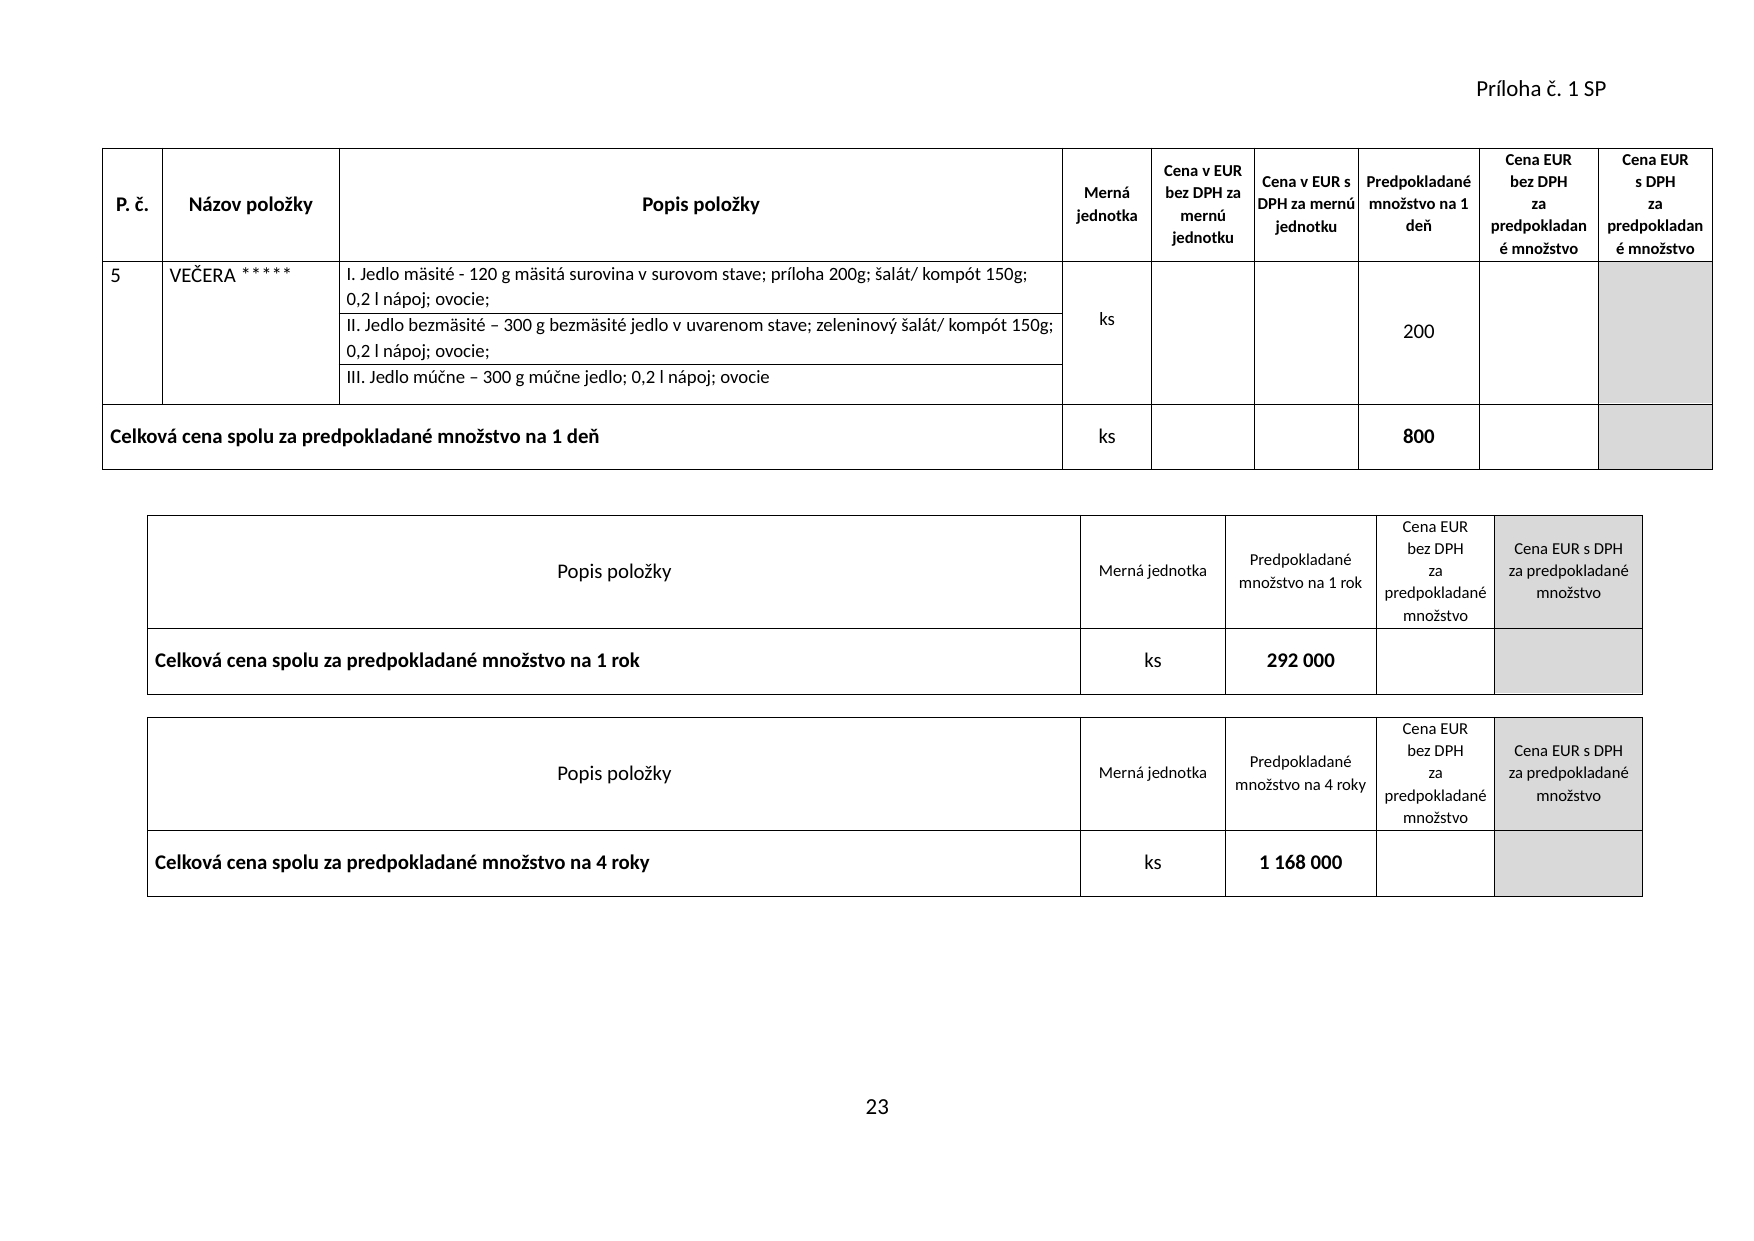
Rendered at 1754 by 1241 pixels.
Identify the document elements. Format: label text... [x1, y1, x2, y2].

table_cell ks [1081, 629, 1225, 693]
table_cell 292 000 [1226, 629, 1376, 693]
table_header Cena EUR s DPH za predpokladané množstvo [1495, 718, 1642, 830]
table_header Predpokladané množstvo na 4 roky [1226, 718, 1376, 830]
table_cell 5 [103, 262, 162, 403]
table_cell 1 168 000 [1226, 831, 1376, 896]
table_cell [1599, 405, 1712, 469]
table_cell [1599, 262, 1712, 403]
table_cell [1377, 831, 1494, 896]
table_cell [1152, 262, 1254, 403]
table_cell III. Jedlo múčne – 300 g múčne jedlo; 0,2 l nápoj; ovocie [340, 365, 1062, 403]
table_header Cena EUR s DPH za predpokladané množstvo [1495, 516, 1642, 628]
table_header Merná jednotka [1081, 516, 1225, 628]
table_cell I. Jedlo mäsité - 120 g mäsitá surovina v surovom stave; príloha 200g; šalát/ kompót 150g; 0,2 l nápoj; ovocie; [340, 262, 1062, 313]
table_header P. č. [103, 149, 162, 261]
table_cell 200 [1359, 262, 1479, 403]
table_header Cena v EUR bez DPH za mernú jednotku [1152, 149, 1254, 261]
table_cell [1255, 262, 1358, 403]
table_header Názov položky [163, 149, 339, 261]
table_header Cena EUR bez DPH za predpokladané množstvo [1480, 149, 1598, 261]
table_cell VEČERA ***** [163, 262, 339, 403]
table_header Cena EUR bez DPH za predpokladané množstvo [1377, 718, 1494, 830]
table_header Cena v EUR s DPH za mernú jednotku [1255, 149, 1358, 261]
table_cell Celková cena spolu za predpokladané množstvo na 4 roky [148, 831, 1080, 896]
table_cell 800 [1359, 405, 1479, 469]
table_cell [1480, 262, 1598, 403]
table_cell ks [1063, 262, 1151, 403]
table_header Cena EUR s DPH za predpokladané množstvo [1599, 149, 1712, 261]
table_cell ks [1081, 831, 1225, 896]
table_header Predpokladané množstvo na 1 rok [1226, 516, 1376, 628]
table_cell [1480, 405, 1598, 469]
table_header Popis položky [148, 718, 1080, 830]
table_cell [1495, 831, 1642, 896]
table_cell [1495, 629, 1642, 693]
table_header Merná jednotka [1081, 718, 1225, 830]
table_cell Celková cena spolu za predpokladané množstvo na 1 deň [103, 405, 1062, 469]
table_header Popis položky [148, 516, 1080, 628]
table_cell [1152, 405, 1254, 469]
table_header Predpokladané množstvo na 1 deň [1359, 149, 1479, 261]
table_cell II. Jedlo bezmäsité – 300 g bezmäsité jedlo v uvarenom stave; zeleninový šalát/ kompót 150g; 0,2 l nápoj; ovocie; [340, 314, 1062, 364]
table_cell ks [1063, 405, 1151, 469]
table_header Cena EUR bez DPH za predpokladané množstvo [1377, 516, 1494, 628]
table_cell [1377, 629, 1494, 693]
table_header Popis položky [340, 149, 1062, 261]
table_cell Celková cena spolu za predpokladané množstvo na 1 rok [148, 629, 1080, 693]
table_cell [1255, 405, 1358, 469]
table_header Merná jednotka [1063, 149, 1151, 261]
